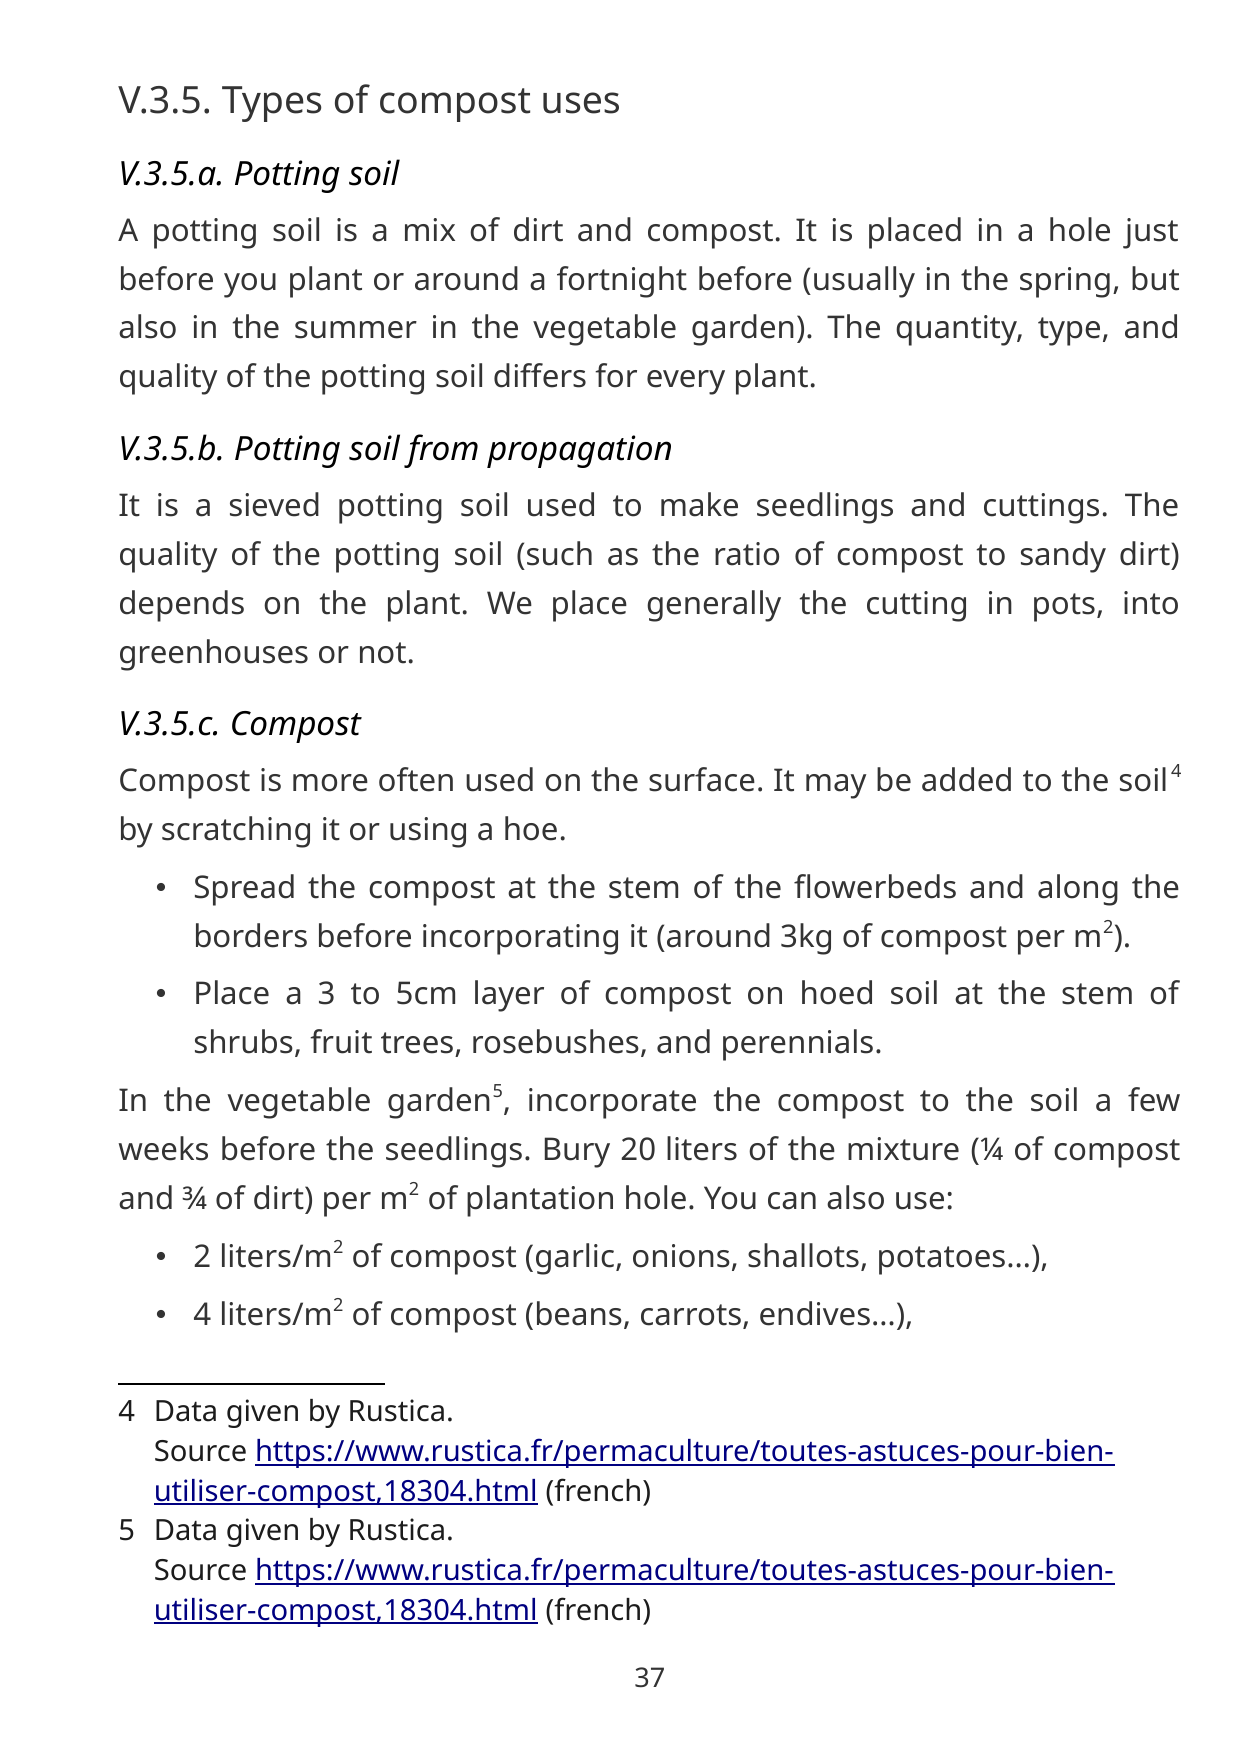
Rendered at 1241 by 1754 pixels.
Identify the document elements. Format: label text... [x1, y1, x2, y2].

list 2 liters/m2 of compost (garlic, onions, shallots, potatoes…), [156, 1234, 1181, 1276]
subtitle Compost [118, 700, 1181, 745]
text Compost is more often used on the surface. It may be added to the soil by scratching it or using a hoe. [118, 758, 1181, 849]
text Data given by Rustica. [118, 1509, 1181, 1549]
subtitle Potting soil [118, 150, 1181, 195]
text A potting soil is a mix of dirt and compost. It is placed in a hole just before you plant or around a fortnight before (usually in the spring, but also in the summer in the vegetable garden). The quantity, type, and quality of the potting soil differs for every plant. [118, 208, 1181, 397]
list 4 liters/m2 of compost (beans, carrots, endives…), [156, 1292, 1181, 1334]
text Source https://www.rustica.fr/permaculture/toutes-astuces-pour-bien-utiliser-compost,18304.html (french) [118, 1430, 1181, 1509]
list Place a 3 to 5cm layer of compost on hoed soil at the stem of shrubs, fruit trees, rosebushes, and perennials. [156, 971, 1181, 1063]
text It is a sieved potting soil used to make seedlings and cuttings. The quality of the potting soil (such as the ratio of compost to sandy dirt) depends on the plant. We place generally the cutting in pots, into greenhouses or not. [118, 483, 1181, 672]
subtitle Types of compost uses [118, 74, 1181, 125]
text Data given by Rustica. [118, 1390, 1181, 1430]
text In the vegetable garden, incorporate the compost to the soil a few weeks before the seedlings. Bury 20 liters of the mixture (¼ of compost and ¾ of dirt) per m2 of plantation hole. You can also use: [118, 1078, 1181, 1219]
subtitle Potting soil from propagation [118, 425, 1181, 470]
text Source https://www.rustica.fr/permaculture/toutes-astuces-pour-bien-utiliser-compost,18304.html (french) [118, 1549, 1181, 1628]
list Spread the compost at the stem of the flowerbeds and along the borders before incorporating it (around 3kg of compost per m2). [156, 864, 1181, 956]
